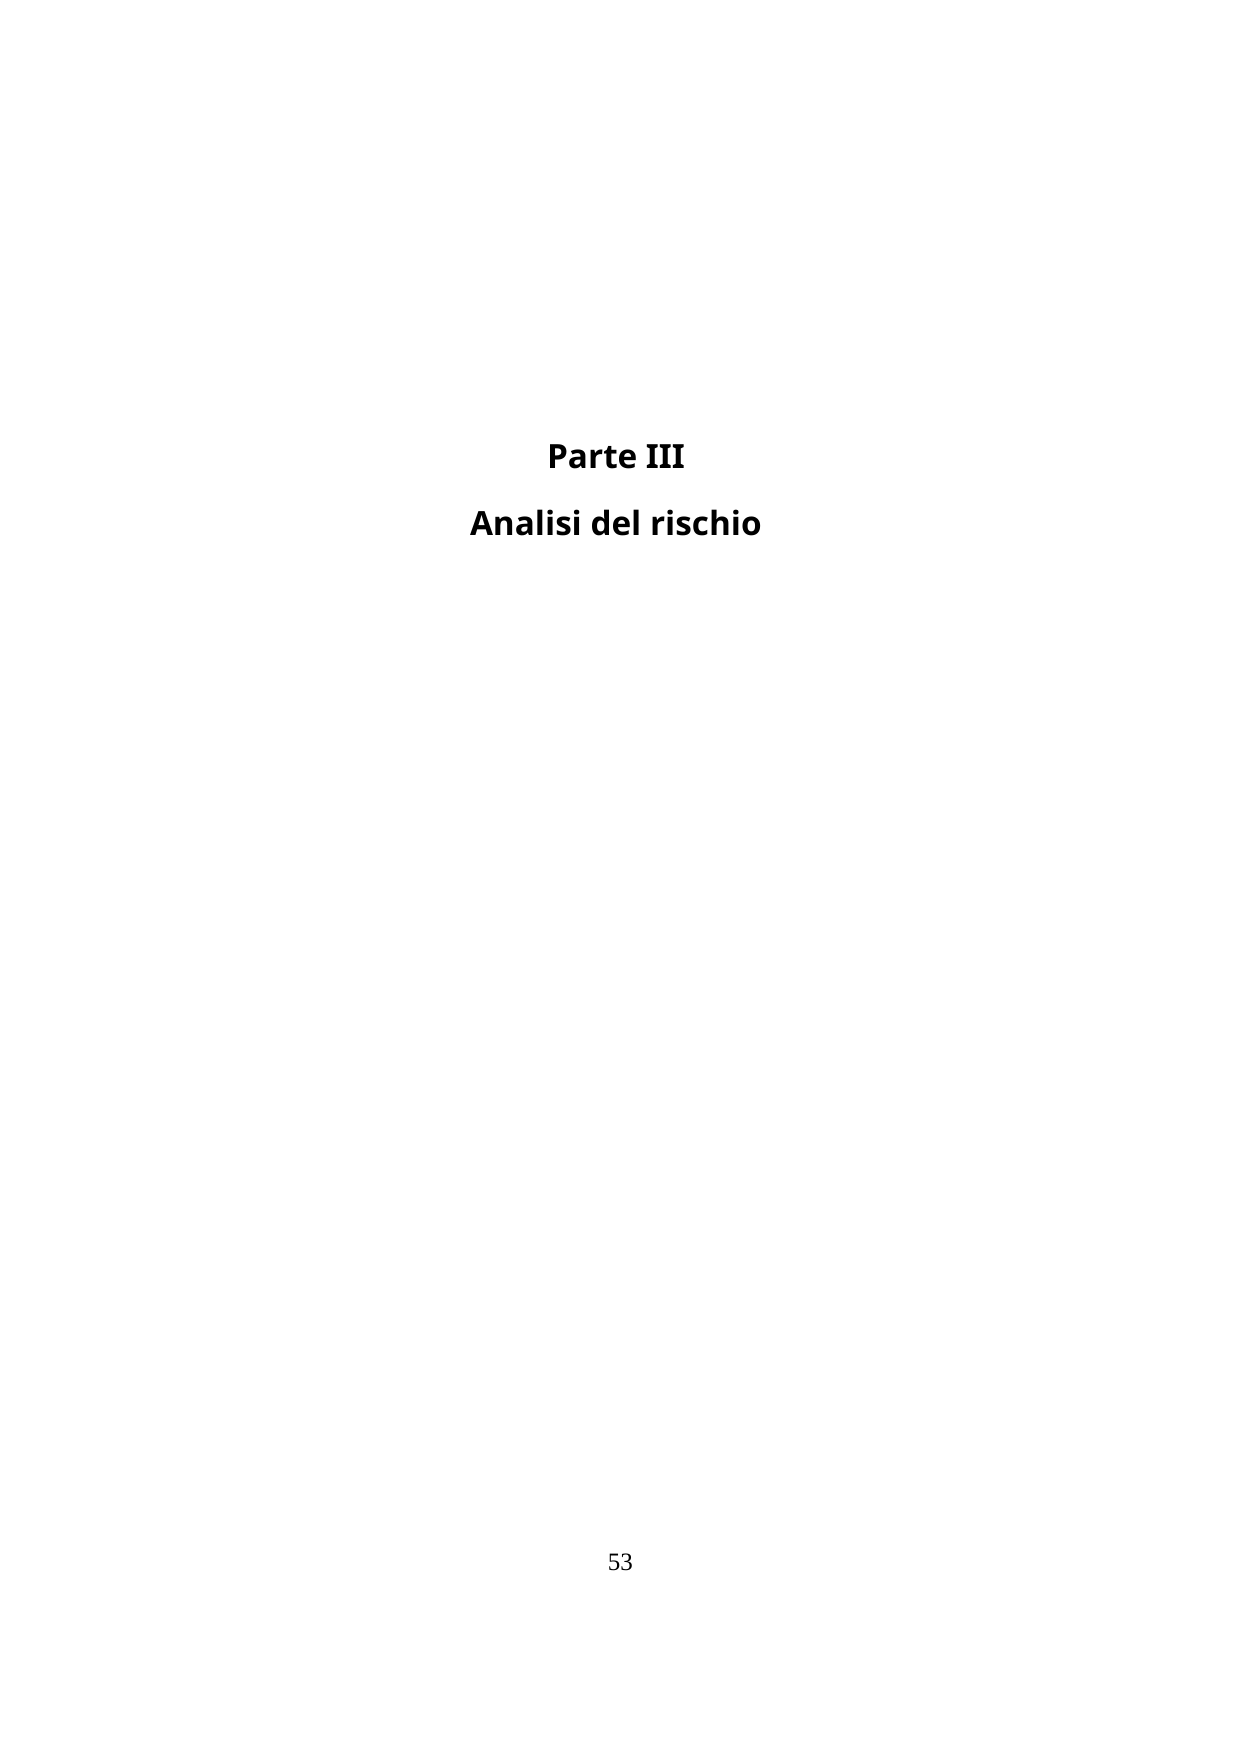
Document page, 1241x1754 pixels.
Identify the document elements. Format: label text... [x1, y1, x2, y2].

subtitle Parte III [207, 445, 1033, 474]
subtitle Analisi del rischio [207, 512, 1033, 541]
